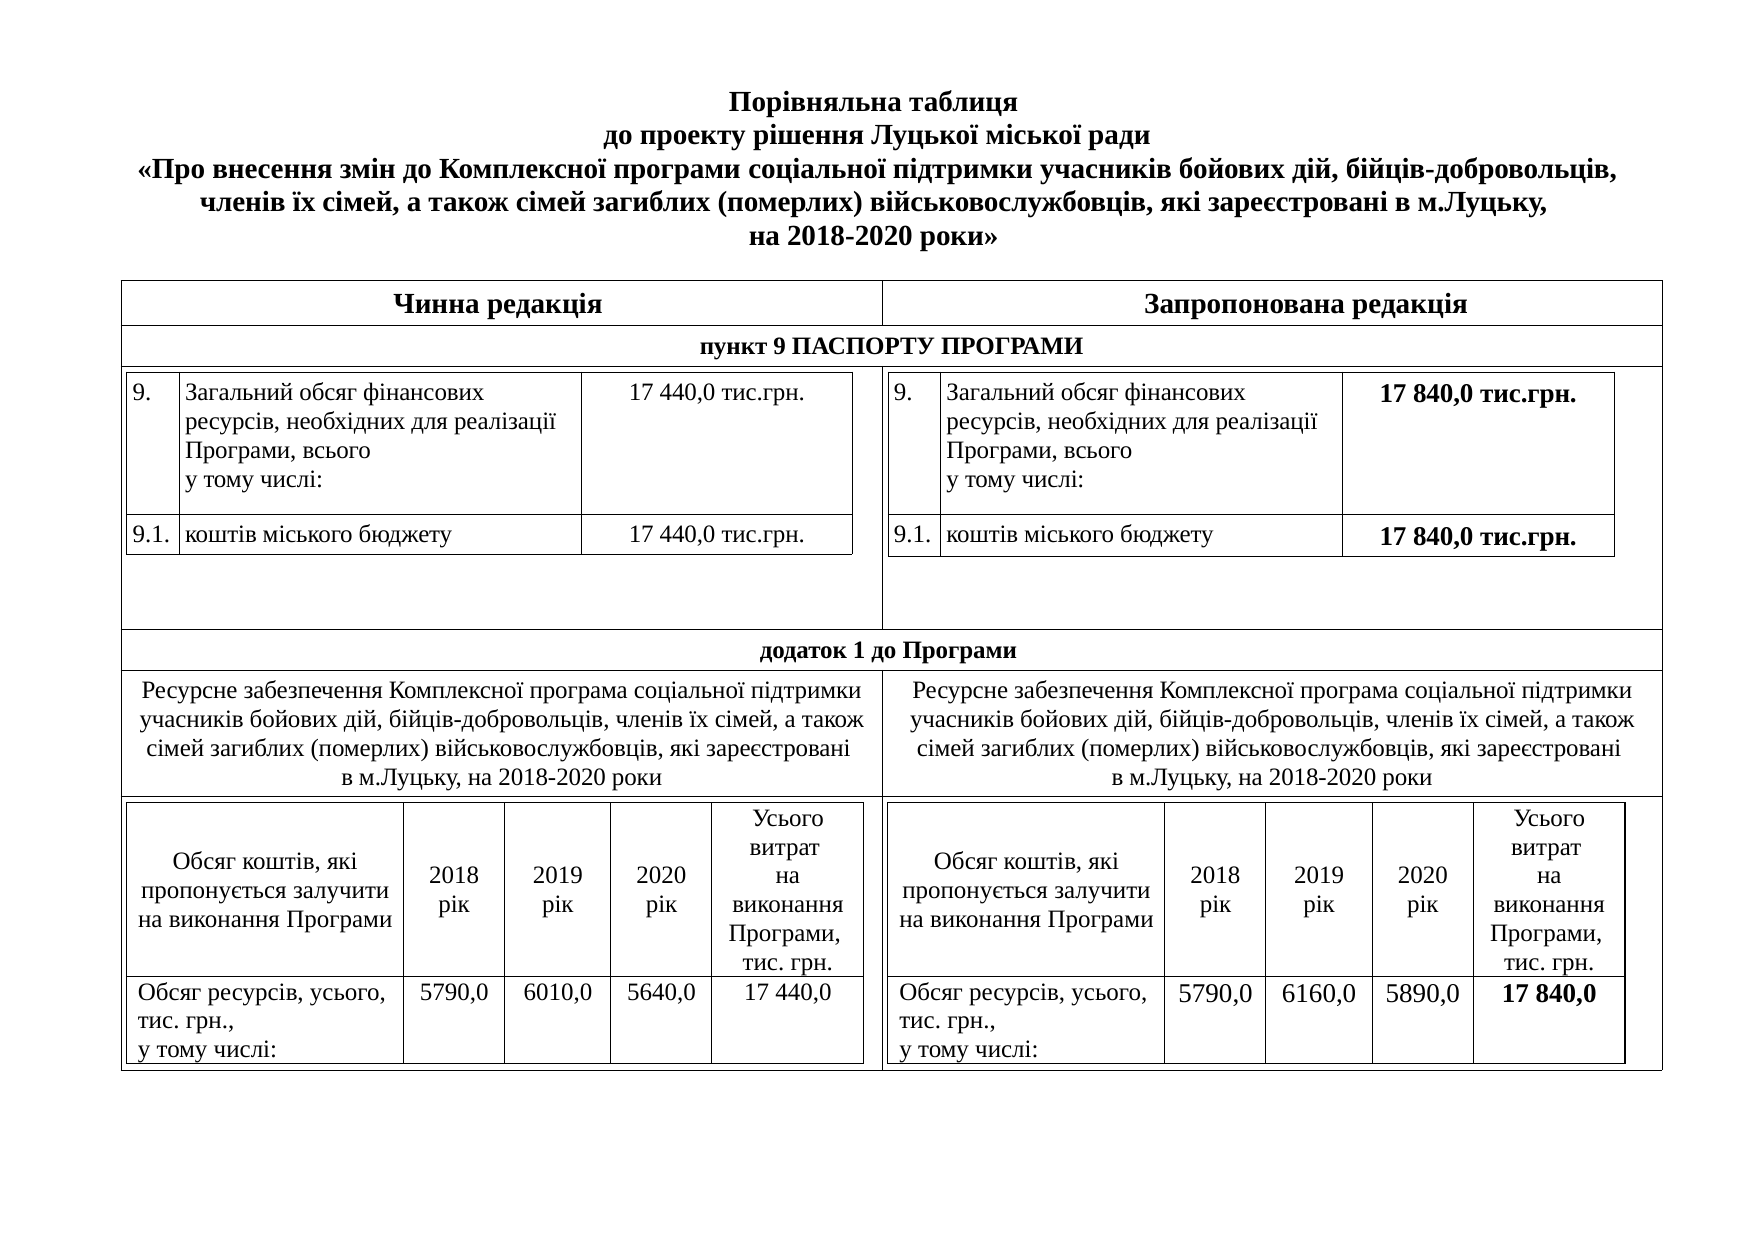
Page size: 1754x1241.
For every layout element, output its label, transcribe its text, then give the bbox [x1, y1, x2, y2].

table_header Обсяг коштів, які пропонується залучити на виконання Програми [127, 803, 403, 976]
table_header Усього витрат на виконання Програми, тис. грн. [1474, 803, 1624, 976]
table_cell 5890,0 [1373, 977, 1473, 1063]
table_header Усього витрат на виконання Програми, тис. грн. [712, 803, 863, 976]
table_header 9. [889, 373, 940, 514]
table_header 2019 рік [1266, 803, 1372, 976]
table_cell 5790,0 [404, 977, 504, 1063]
text Порівняльна таблиця [118, 84, 1636, 117]
text «Про внесення змін до Комплексної програми соціальної підтримки учасників бойових дій, бійців-добровольців, членів їх сімей, а також сімей загиблих (померлих) військовослужбовців, які зареєстровані в м.Луцьку, [118, 151, 1636, 218]
table_cell 17 840,0 тис.грн. [1343, 515, 1614, 556]
table_cell [883, 367, 1662, 629]
table_cell коштів міського бюджету [180, 515, 581, 554]
table_cell [122, 367, 882, 629]
table_header 2019 рік [505, 803, 610, 976]
table_cell 9.1. [127, 515, 179, 554]
table_cell 6010,0 [505, 977, 610, 1063]
table_cell Обсяг ресурсів, усього, тис. грн., у тому числі: [127, 977, 403, 1063]
table_cell 5790,0 [1165, 977, 1265, 1063]
table_header 2020 рік [1373, 803, 1473, 976]
table_cell Ресурсне забезпечення Комплексної програма соціальної підтримки учасників бойових дій, бійців-добровольців, членів їх сімей, а також сімей загиблих (померлих) військовослужбовців, які зареєстровані в м.Луцьку, на 2018-2020 роки [122, 671, 882, 796]
table_cell пункт 9 ПАСПОРТУ ПРОГРАМИ [122, 326, 1662, 366]
table_header Загальний обсяг фінансових ресурсів, необхідних для реалізації Програми, всього у тому числі: [180, 373, 581, 514]
table_header 2018 рік [404, 803, 504, 976]
table_header 2018 рік [1165, 803, 1265, 976]
table_cell [122, 797, 882, 1070]
table_header 9. [127, 373, 179, 514]
text до проекту рішення Луцької міської ради [118, 117, 1636, 151]
table_cell коштів міського бюджету [941, 515, 1342, 556]
table_header 17 840,0 тис.грн. [1343, 373, 1614, 514]
table_cell 17 440,0 [712, 977, 863, 1063]
table_header Чинна редакція [122, 281, 882, 325]
table_cell 6160,0 [1266, 977, 1372, 1063]
table_header Загальний обсяг фінансових ресурсів, необхідних для реалізації Програми, всього у тому числі: [941, 373, 1342, 514]
table_cell Ресурсне забезпечення Комплексної програма соціальної підтримки учасників бойових дій, бійців-добровольців, членів їх сімей, а також сімей загиблих (померлих) військовослужбовців, які зареєстровані в м.Луцьку, на 2018-2020 роки [883, 671, 1662, 796]
table_cell [883, 797, 1662, 1070]
table_header Запропонована редакція [883, 281, 1662, 325]
table_cell додаток 1 до Програми [122, 630, 1662, 670]
table_cell 9.1. [889, 515, 940, 556]
table_header 2020 рік [611, 803, 711, 976]
table_cell 17 440,0 тис.грн. [582, 515, 852, 554]
table_cell 17 840,0 [1474, 977, 1624, 1063]
table_header Обсяг коштів, які пропонується залучити на виконання Програми [888, 803, 1164, 976]
text на 2018-2020 роки» [118, 218, 1636, 252]
table_header 17 440,0 тис.грн. [582, 373, 852, 514]
table_cell 5640,0 [611, 977, 711, 1063]
table_cell Обсяг ресурсів, усього, тис. грн., у тому числі: [888, 977, 1164, 1063]
